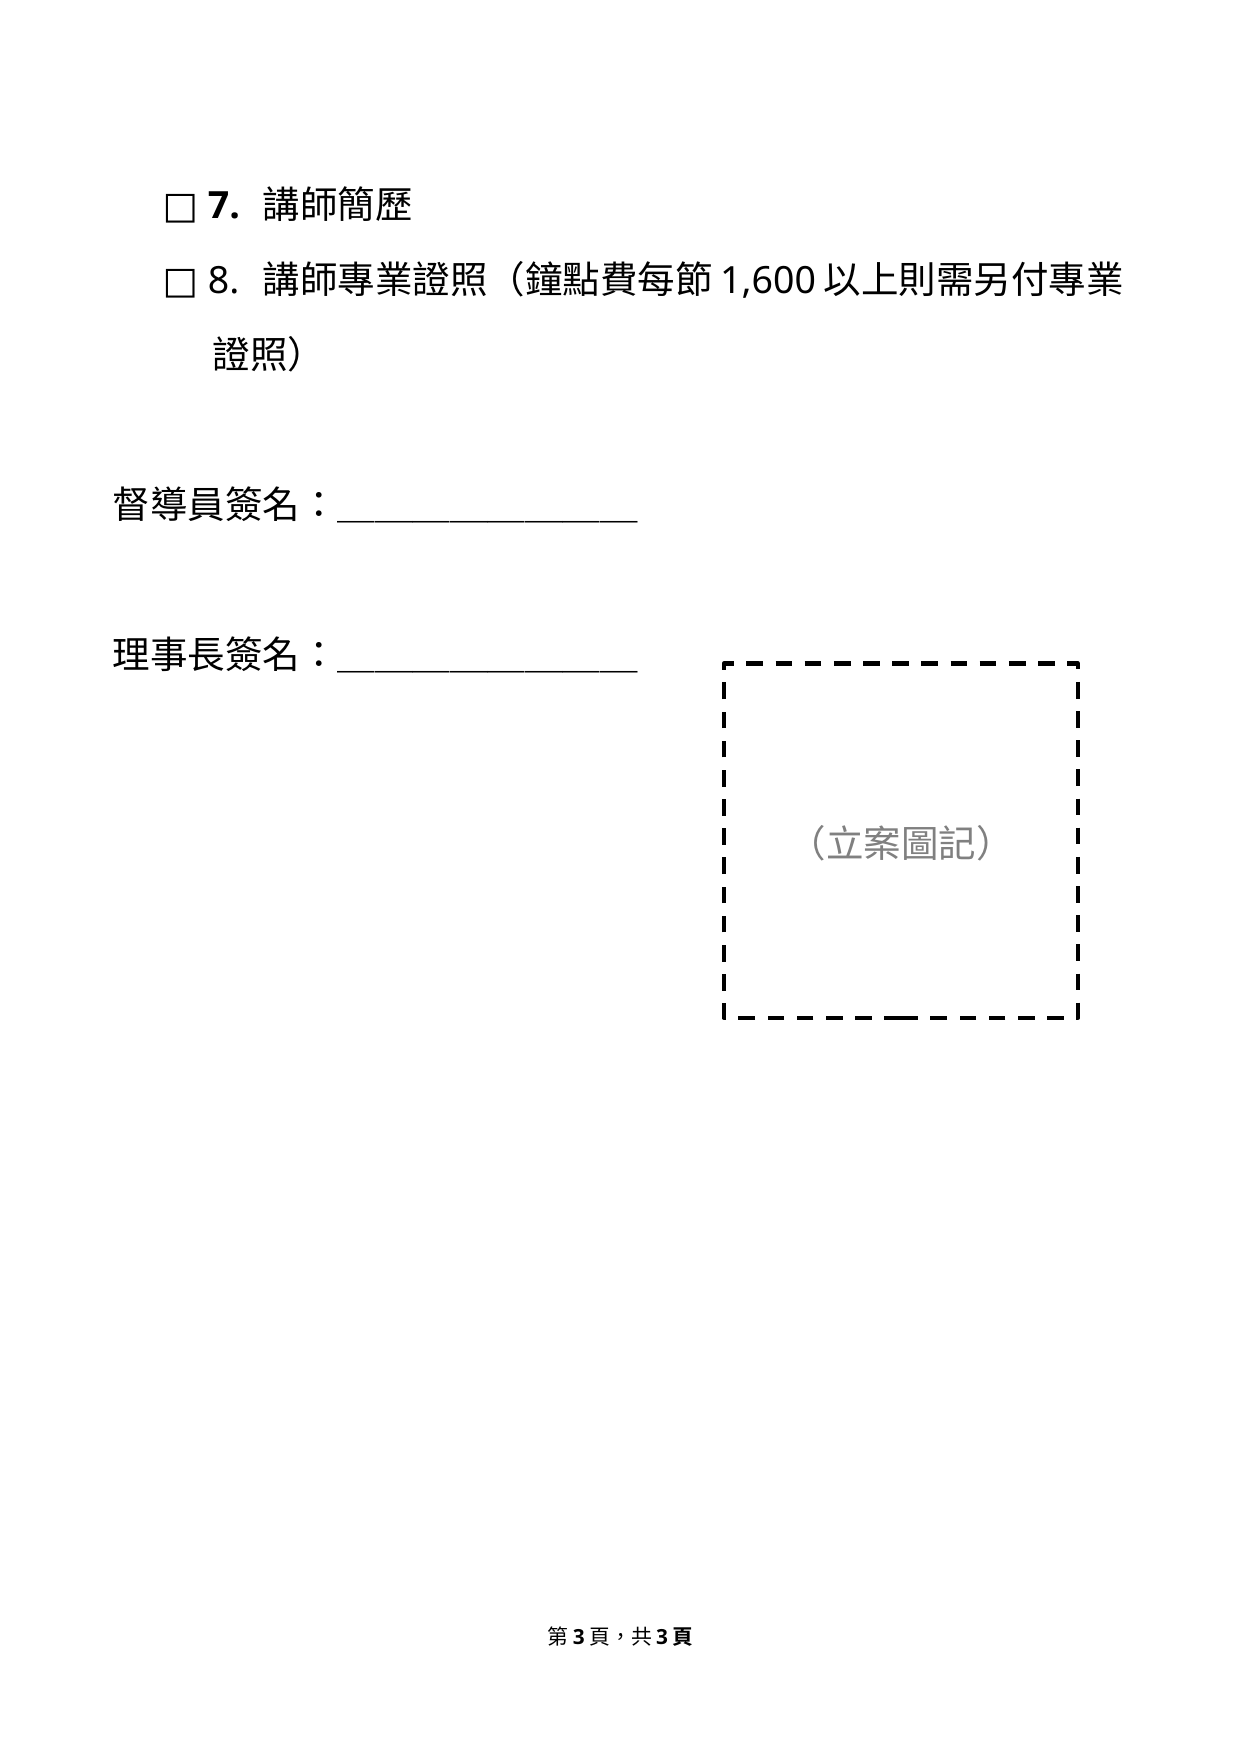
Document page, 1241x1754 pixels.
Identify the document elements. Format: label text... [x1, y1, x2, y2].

text （立案圖記） [739, 813, 1063, 868]
list 講師簡歷 [162, 164, 1128, 239]
text 理事長簽名：＿＿＿＿＿＿＿＿ [112, 614, 1128, 689]
list 講師專業證照（鐘點費每節1,600以上則需另付專業證照） [162, 239, 1128, 389]
text 督導員簽名：＿＿＿＿＿＿＿＿ [112, 464, 1128, 539]
